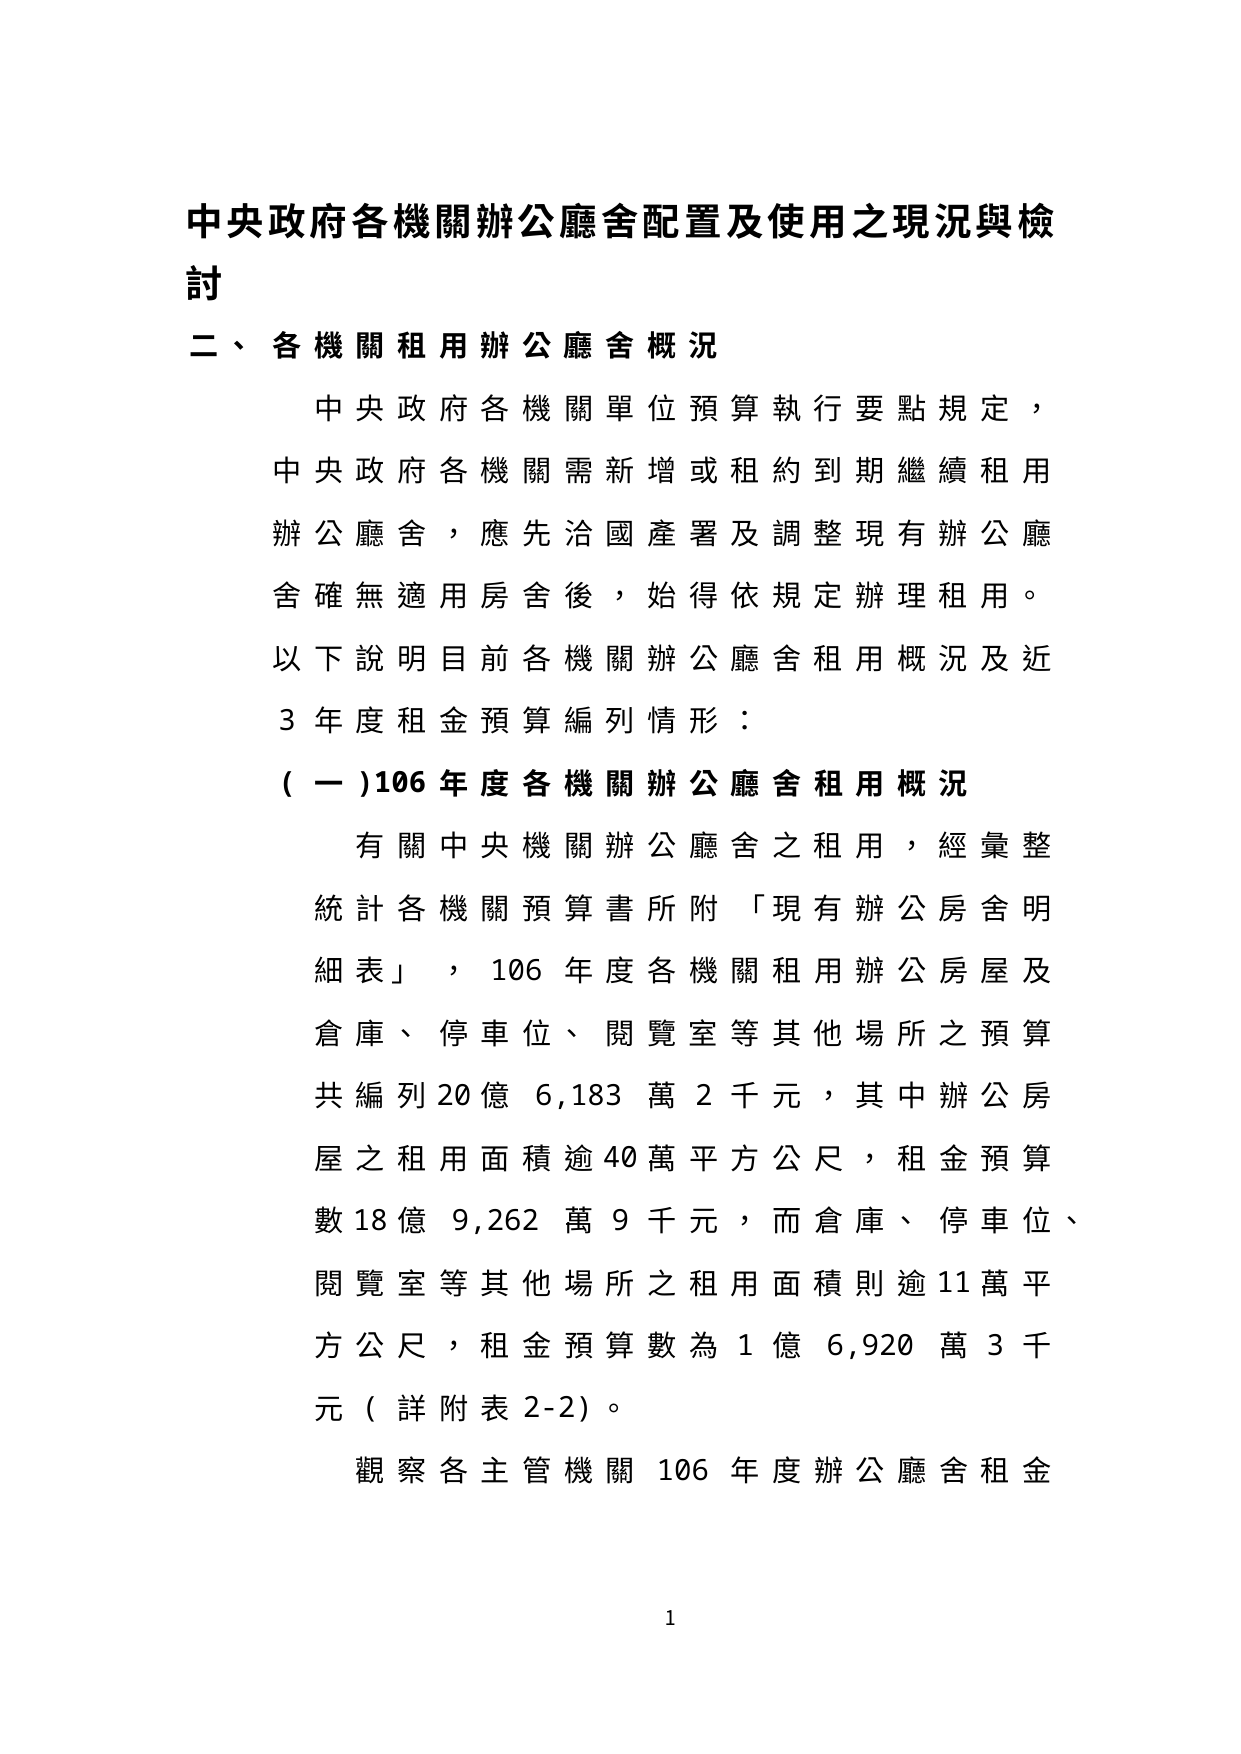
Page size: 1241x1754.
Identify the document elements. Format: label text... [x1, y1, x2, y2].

text 中央政府各機關單位預算執行要點規定，中央政府各機關需新增或租約到期繼續租用辦公廳舍，應先洽國產署及調整現有辦公廳舍確無適用房舍後，始得依規定辦理租用。以下說明目前各機關辦公廳舍租用概況及近3年度租金預算編列情形： [242, 365, 1058, 740]
text 有關中央機關辦公廳舍之租用，經彙整統計各機關預算書所附「現有辦公房舍明細表」，106年度各機關租用辦公房屋及倉庫、停車位、閱覽室等其他場所之預算共編列20億6,183萬2千元，其中辦公房屋之租用面積逾40萬平方公尺，租金預算數18億9,262萬9千元，而倉庫、停車位、閱覽室等其他場所之租用面積則逾11萬平方公尺，租金預算數為1億6,920萬3千元(詳附表2-2)。 [271, 802, 1058, 1427]
text 二、各機關租用辦公廳舍概況 [183, 302, 1058, 365]
text (一)106年度各機關辦公廳舍租用概況 [242, 740, 1058, 802]
text 中央政府各機關辦公廳舍配置及使用之現況與檢討 [183, 177, 1058, 302]
text 觀察各主管機關106年度辦公廳舍租金預算之編列，以外交部及所屬9.2億元最多。惟如由國內租屋情形來看，租金預算數最多之3個機關依序為勞動部及所屬、財政部及所屬與法務部及所屬；其中勞動部所屬勞保局及辦事處、財政部所屬5區國稅局及稽徵所、與法務部所屬各地檢察署、行政執行分署等機關，因其業務具轄區特性，需分散各地以利為民服務，故租賃辦公廳舍需求較高；至行政院所屬二級機關，僅勞動部及工程會未有自有房舍，目前係向民間及中油公司租用辦公廳舍，惟該二機關每年租金合計逾1億元，租金費用甚鉅；國產署雖已於106年2月間調配此二機關進駐都更案預計分回之房舍，惟都更計畫均尚在規劃中，近年仍需支付高額租金以租用辦公廳舍。 [271, 1427, 1058, 1490]
